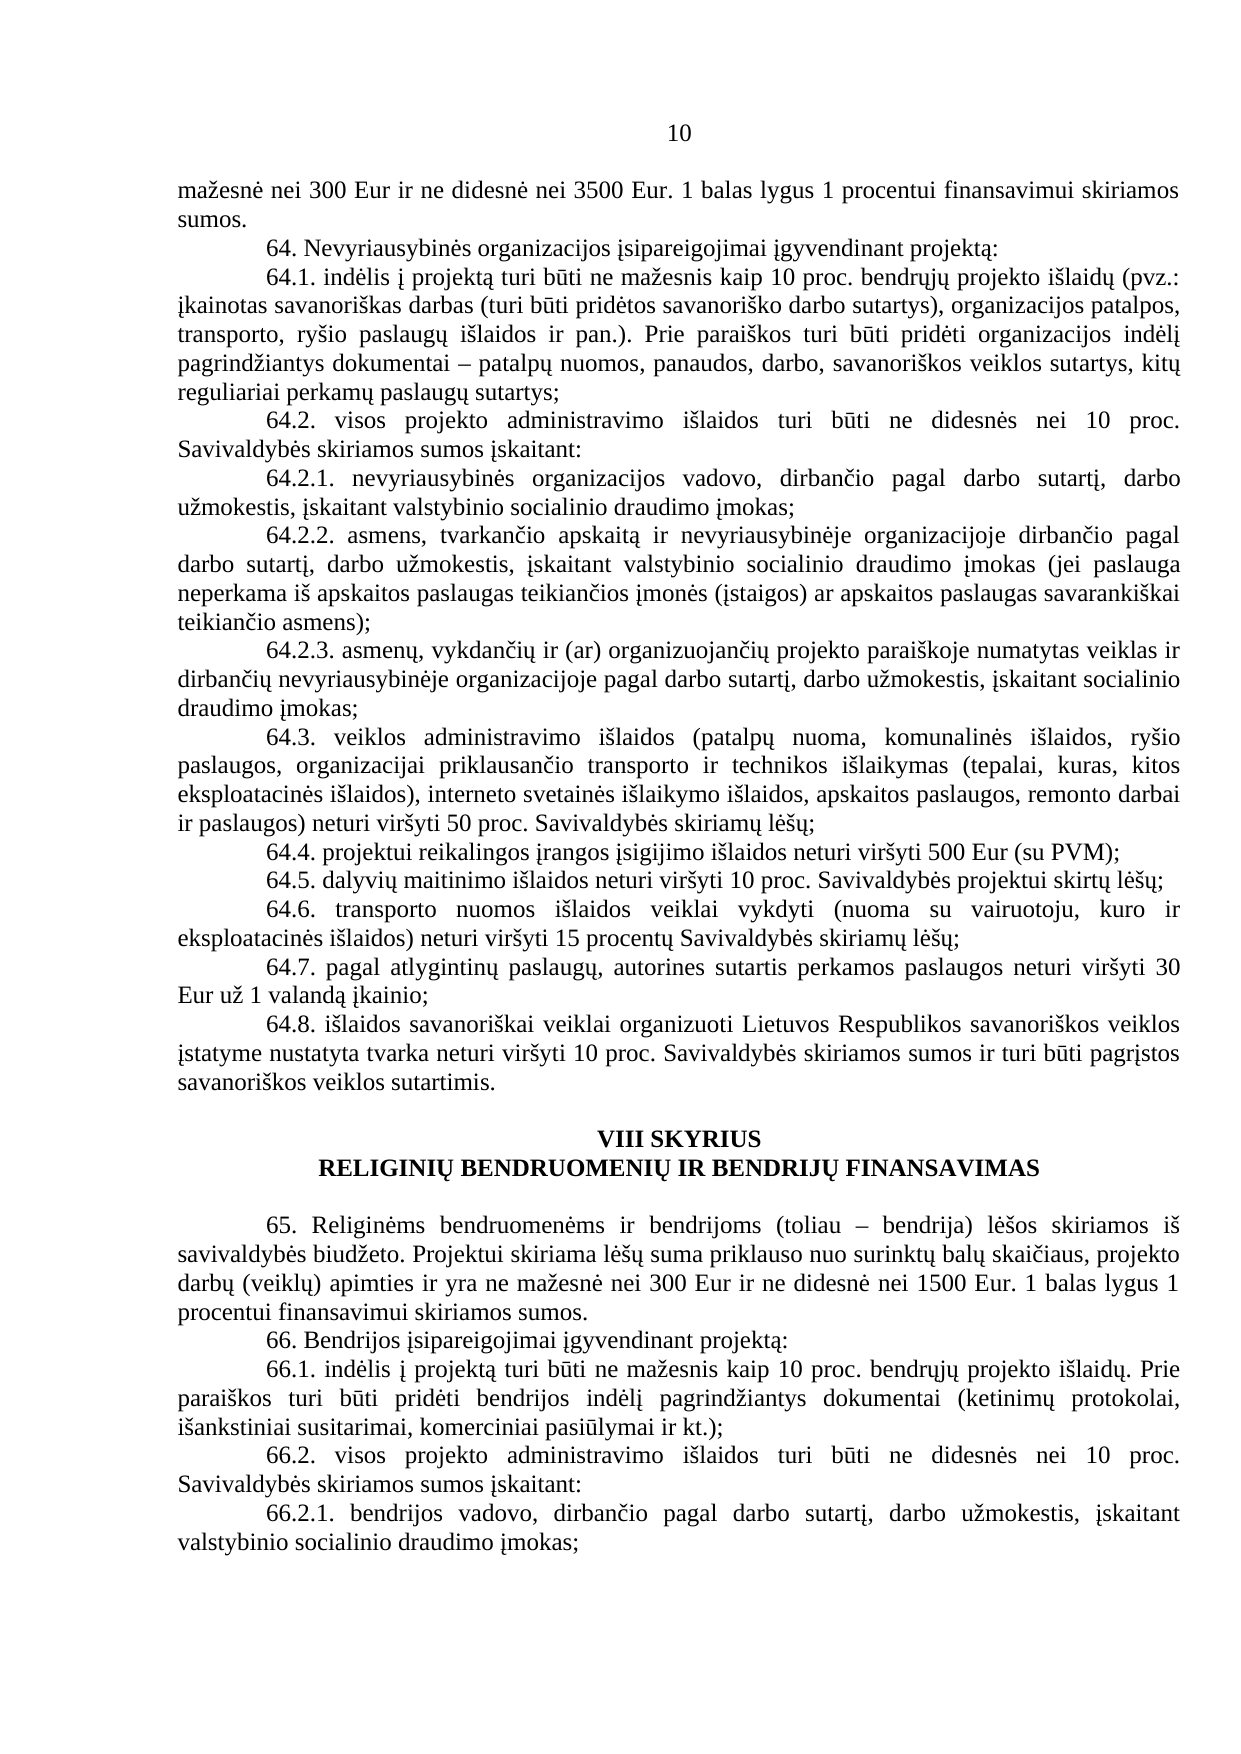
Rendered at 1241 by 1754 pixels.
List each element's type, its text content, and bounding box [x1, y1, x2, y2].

text 64.2.3. asmenų, vykdančių ir (ar) organizuojančių projekto paraiškoje numatytas veiklas ir dirbančių nevyriausybinėje organizacijoje pagal darbo sutartį, darbo užmokestis, įskaitant socialinio draudimo įmokas; [177, 636, 1181, 722]
text 64.2. visos projekto administravimo išlaidos turi būti ne didesnės nei 10 proc. Savivaldybės skiriamos sumos įskaitant: [177, 406, 1181, 463]
text 66.2.1. bendrijos vadovo, dirbančio pagal darbo sutartį, darbo užmokestis, įskaitant valstybinio socialinio draudimo įmokas; [177, 1498, 1181, 1556]
text 64. Nevyriausybinės organizacijos įsipareigojimai įgyvendinant projektą: [177, 233, 1181, 262]
text 66. Bendrijos įsipareigojimai įgyvendinant projektą: [177, 1326, 1181, 1354]
text 64.5. dalyvių maitinimo išlaidos neturi viršyti 10 proc. Savivaldybės projektui skirtų lėšų; [177, 866, 1181, 894]
text 65. Religinėms bendruomenėms ir bendrijoms (toliau – bendrija) lėšos skiriamos iš savivaldybės biudžeto. Projektui skiriama lėšų suma priklauso nuo surinktų balų skaičiaus, projekto darbų (veiklų) apimties ir yra ne mažesnė nei 300 Eur ir ne didesnė nei 1500 Eur. 1 balas lygus 1 procentui finansavimui skiriamos sumos. [177, 1211, 1181, 1326]
text 64.2.1. nevyriausybinės organizacijos vadovo, dirbančio pagal darbo sutartį, darbo užmokestis, įskaitant valstybinio socialinio draudimo įmokas; [177, 463, 1181, 521]
text 64.7. pagal atlygintinų paslaugų, autorines sutartis perkamos paslaugos neturi viršyti 30 Eur už 1 valandą įkainio; [177, 952, 1181, 1009]
text 64.6. transporto nuomos išlaidos veiklai vykdyti (nuoma su vairuotoju, kuro ir eksploatacinės išlaidos) neturi viršyti 15 procentų Savivaldybės skiriamų lėšų; [177, 894, 1181, 952]
text 66.1. indėlis į projektą turi būti ne mažesnis kaip 10 proc. bendrųjų projekto išlaidų. Prie paraiškos turi būti pridėti bendrijos indėlį pagrindžiantys dokumentai (ketinimų protokolai, išankstiniai susitarimai, komerciniai pasiūlymai ir kt.); [177, 1354, 1181, 1441]
text 64.2.2. asmens, tvarkančio apskaitą ir nevyriausybinėje organizacijoje dirbančio pagal darbo sutartį, darbo užmokestis, įskaitant valstybinio socialinio draudimo įmokas (jei paslauga neperkama iš apskaitos paslaugas teikiančios įmonės (įstaigos) ar apskaitos paslaugas savarankiškai teikiančio asmens); [177, 521, 1181, 636]
text mažesnė nei 300 Eur ir ne didesnė nei 3500 Eur. 1 balas lygus 1 procentui finansavimui skiriamos sumos. [177, 176, 1181, 233]
text 64.4. projektui reikalingos įrangos įsigijimo išlaidos neturi viršyti 500 Eur (su PVM); [177, 837, 1181, 866]
text 64.1. indėlis į projektą turi būti ne mažesnis kaip 10 proc. bendrųjų projekto išlaidų (pvz.: įkainotas savanoriškas darbas (turi būti pridėtos savanoriško darbo sutartys), organizacijos patalpos, transporto, ryšio paslaugų išlaidos ir pan.). Prie paraiškos turi būti pridėti organizacijos indėlį pagrindžiantys dokumentai – patalpų nuomos, panaudos, darbo, savanoriškos veiklos sutartys, kitų reguliariai perkamų paslaugų sutartys; [177, 262, 1181, 406]
text VIII SKYRIUS [177, 1124, 1181, 1153]
text 64.8. išlaidos savanoriškai veiklai organizuoti Lietuvos Respublikos savanoriškos veiklos įstatyme nustatyta tvarka neturi viršyti 10 proc. Savivaldybės skiriamos sumos ir turi būti pagrįstos savanoriškos veiklos sutartimis. [177, 1009, 1181, 1096]
text RELIGINIŲ BENDRUOMENIŲ IR BENDRIJŲ FINANSAVIMAS [177, 1153, 1181, 1182]
text 64.3. veiklos administravimo išlaidos (patalpų nuoma, komunalinės išlaidos, ryšio paslaugos, organizacijai priklausančio transporto ir technikos išlaikymas (tepalai, kuras, kitos eksploatacinės išlaidos), interneto svetainės išlaikymo išlaidos, apskaitos paslaugos, remonto darbai ir paslaugos) neturi viršyti 50 proc. Savivaldybės skiriamų lėšų; [177, 722, 1181, 837]
text 66.2. visos projekto administravimo išlaidos turi būti ne didesnės nei 10 proc. Savivaldybės skiriamos sumos įskaitant: [177, 1441, 1181, 1498]
